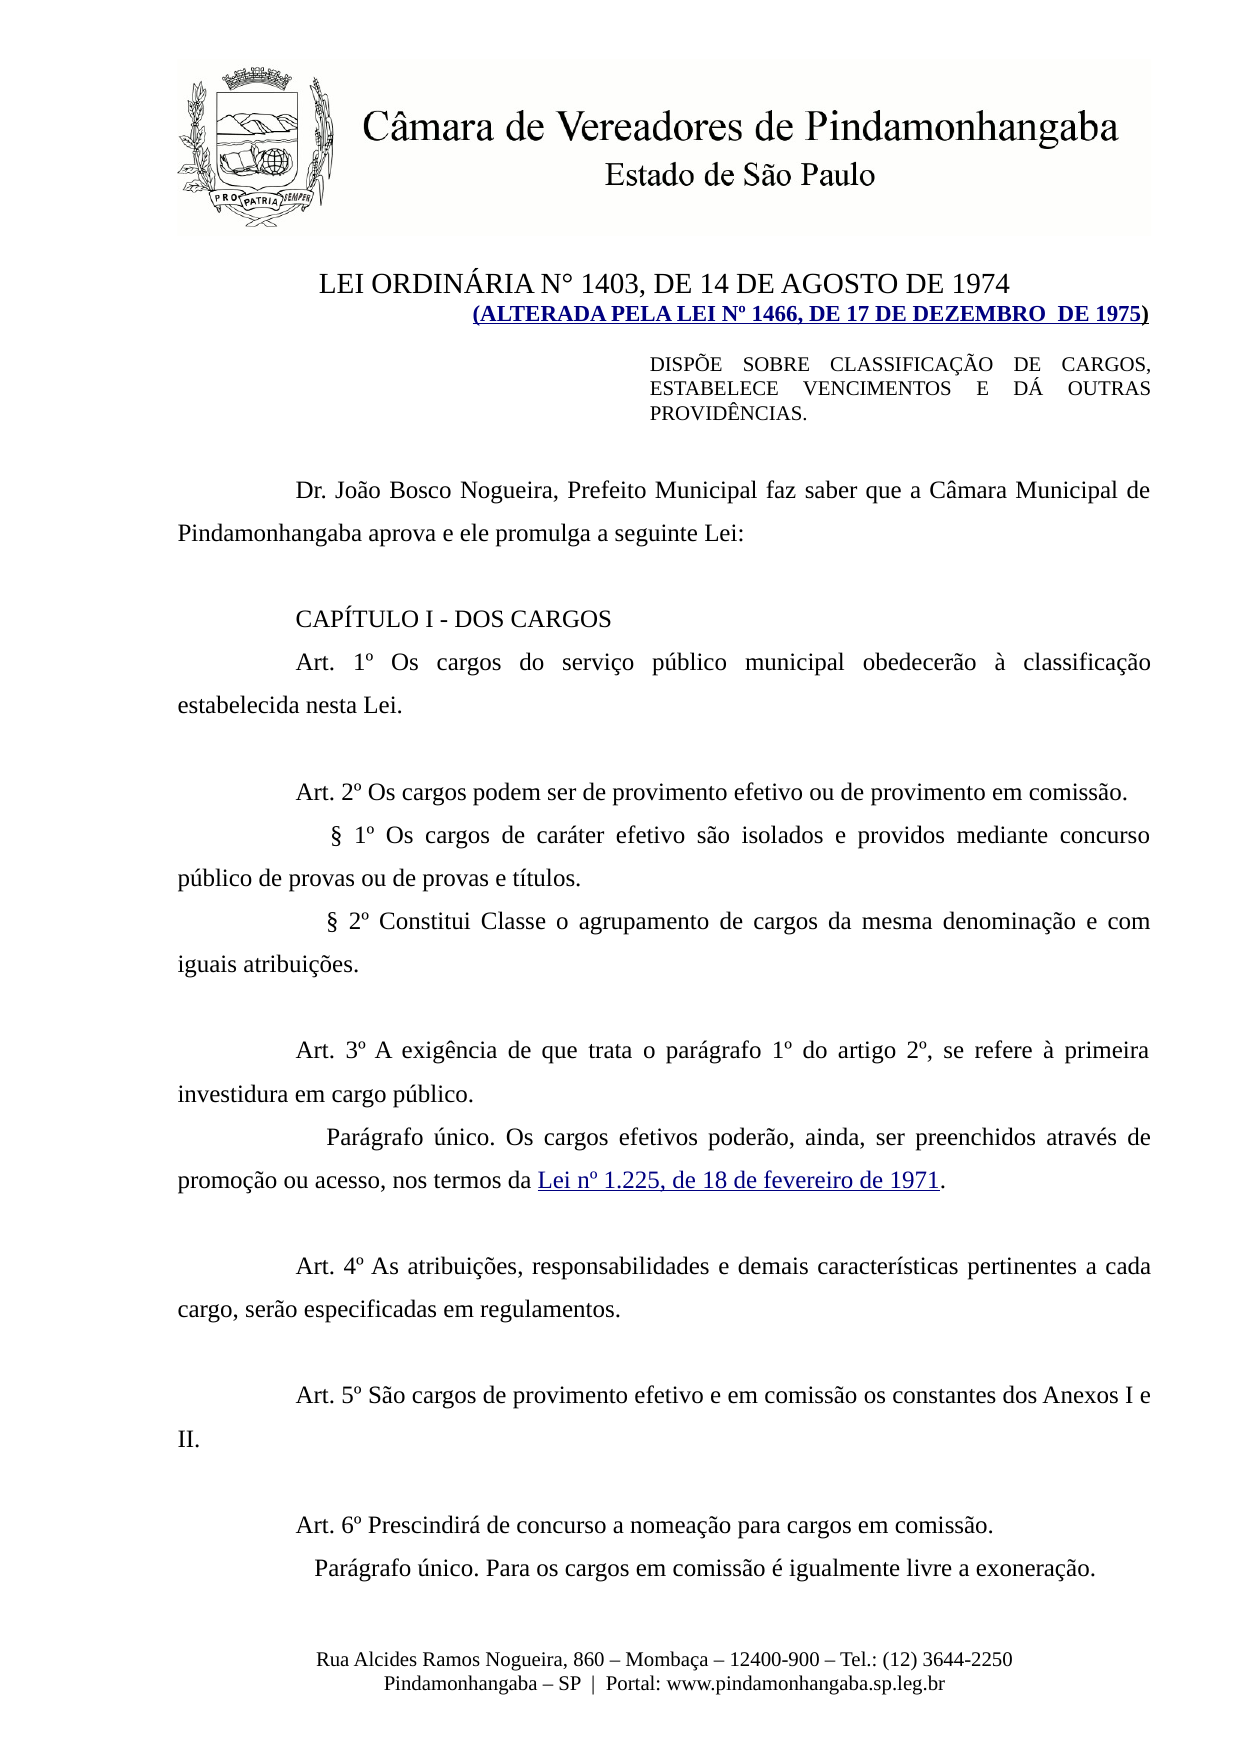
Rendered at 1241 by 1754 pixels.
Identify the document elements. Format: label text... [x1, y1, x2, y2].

picture [177, 59, 1152, 236]
text Parágrafo único. Os cargos efetivos poderão, ainda, ser preenchidos através de promoção ou acesso, nos termos da Lei nº 1.225, de 18 de fevereiro de 1971. [177, 1122, 1152, 1194]
text Art. 3º A exigência de que trata o parágrafo 1º do artigo 2º, se refere à primeira investidura em cargo público. [177, 1036, 1152, 1107]
text § 1º Os cargos de caráter efetivo são isolados e providos mediante concurso público de provas ou de provas e títulos. [177, 820, 1152, 892]
text DISPÕE SOBRE CLASSIFICAÇÃO DE CARGOS, ESTABELECE VENCIMENTOS E DÁ OUTRAS PROVIDÊNCIAS. [649, 352, 1152, 448]
text Art. 4º As atribuições, responsabilidades e demais características pertinentes a cada cargo, serão especificadas em regulamentos. [177, 1251, 1152, 1323]
text Parágrafo único. Para os cargos em comissão é igualmente livre a exoneração. [177, 1553, 1152, 1582]
text Art. 2º Os cargos podem ser de provimento efetivo ou de provimento em comissão. [177, 777, 1152, 806]
text § 2º Constitui Classe o agrupamento de cargos da mesma denominação e com iguais atribuições. [177, 906, 1152, 978]
text CAPÍTULO I - DOS CARGOS [177, 604, 1152, 633]
text Dr. João Bosco Nogueira, Prefeito Municipal faz saber que a Câmara Municipal de Pindamonhangaba aprova e ele promulga a seguinte Lei: [177, 475, 1152, 547]
text Art. 6º Prescindirá de concurso a nomeação para cargos em comissão. [177, 1510, 1152, 1539]
text (Alterada pela Lei nº 1466, de 17 de dezembro de 1975) [177, 299, 1152, 326]
text Art. 5º São cargos de provimento efetivo e em comissão os constantes dos Anexos I e II. [177, 1381, 1152, 1452]
text LEI ORDINÁRIA N° 1403, de 14 de agosto de 1974 [177, 266, 1152, 299]
text Art. 1º Os cargos do serviço público municipal obedecerão à classificação estabelecida nesta Lei. [177, 647, 1152, 719]
